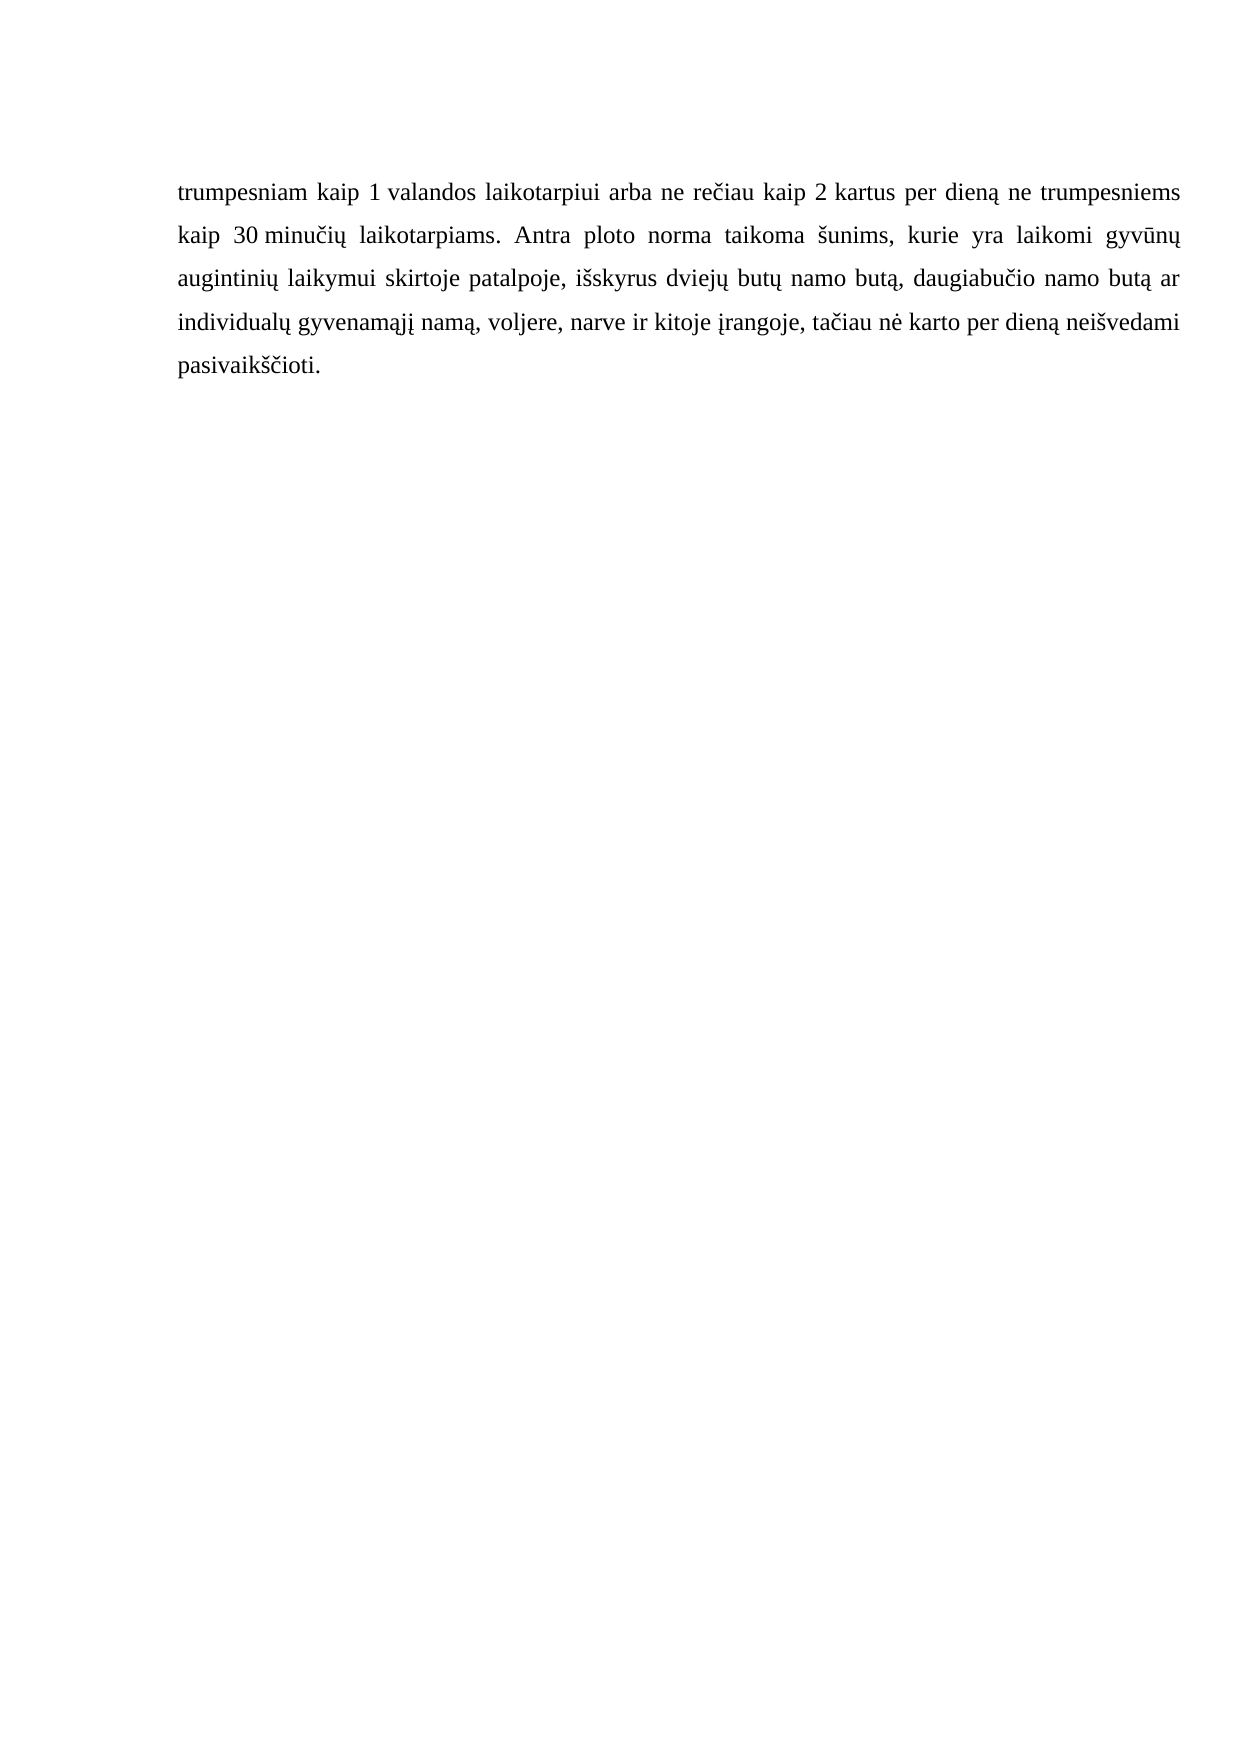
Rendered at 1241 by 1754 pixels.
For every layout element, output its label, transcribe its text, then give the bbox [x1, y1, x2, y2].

text trumpesniam kaip 1 valandos laikotarpiui arba ne rečiau kaip 2 kartus per dieną ne trumpesniems kaip 30 minučių laikotarpiams. Antra ploto norma taikoma šunims, kurie yra laikomi gyvūnų augintinių laikymui skirtoje patalpoje, išskyrus dviejų butų namo butą, daugiabučio namo butą ar individualų gyvenamąjį namą, voljere, narve ir kitoje įrangoje, tačiau nė karto per dieną neišvedami pasivaikščioti. [177, 177, 1181, 378]
